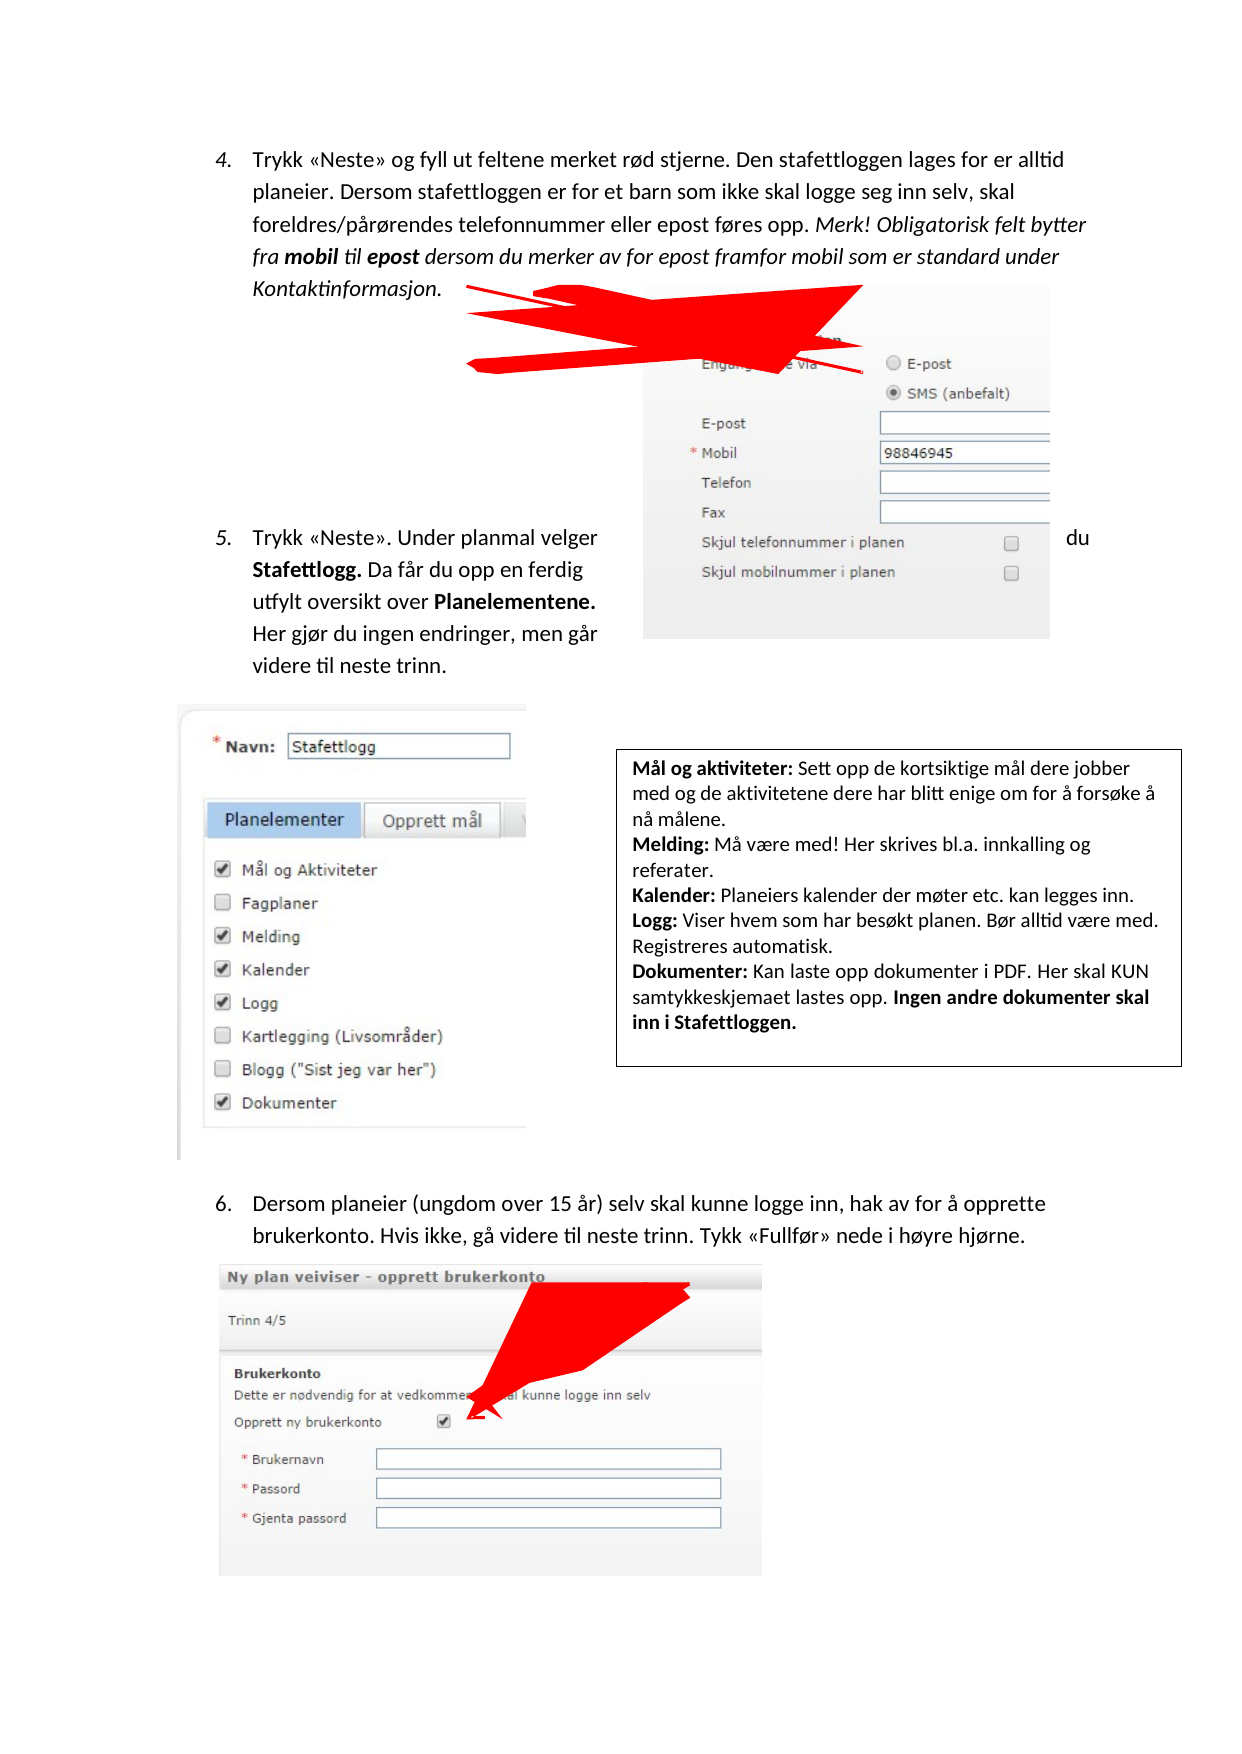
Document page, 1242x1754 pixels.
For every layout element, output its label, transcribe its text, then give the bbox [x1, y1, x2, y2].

text Mål og aktiviteter: Sett opp de kortsiktige mål dere jobber med og de aktivitetene dere har blitt enige om for å forsøke å nå målene. [632, 755, 1158, 831]
picture [643, 551, 1050, 639]
picture [643, 302, 1050, 523]
text 6. Dersom planeier (ungdom over 15 år) selv skal kunne logge inn, hak av for å opprette brukerkonto. Hvis ikke, gå videre til neste trinn. Tykk «Fullfør» nede i høyre hjørne. [215, 1189, 1050, 1249]
text 4. Trykk «Neste» og fyll ut feltene merket rød stjerne. Den stafettloggen lages for er alltid planeier. Dersom stafettloggen er for et barn som ikke skal logge seg inn selv, skal foreldres/pårørendes telefonnummer eller epost føres opp. Merk! Obligatorisk felt bytter fra mobil til epost dersom du merker av for epost framfor mobil som er standard under Kontaktinformasjon. [215, 145, 1091, 302]
text Dokumenter: Kan laste opp dokumenter i PDF. Her skal KUN samtykkeskjemaet lastes opp. Ingen andre dokumenter skal inn i Stafettloggen. [632, 959, 1149, 1035]
picture [217, 1264, 762, 1576]
text Kalender: Planeiers kalender der møter etc. kan legges inn. Logg: Viser hvem som har besøkt planen. Bør alltid være med. Registreres automatisk. [632, 882, 1162, 958]
text 5. Trykk «Neste». Under planmal velger du [215, 523, 1169, 551]
text Melding: Må være med! Her skrives bl.a. innkalling og referater. [632, 831, 1094, 882]
text Stafettlogg. Da får du opp en ferdig utfylt oversikt over Planelementene. Her gjør du ingen endringer, men går videre til neste trinn. [252, 555, 603, 679]
picture [177, 704, 526, 1160]
